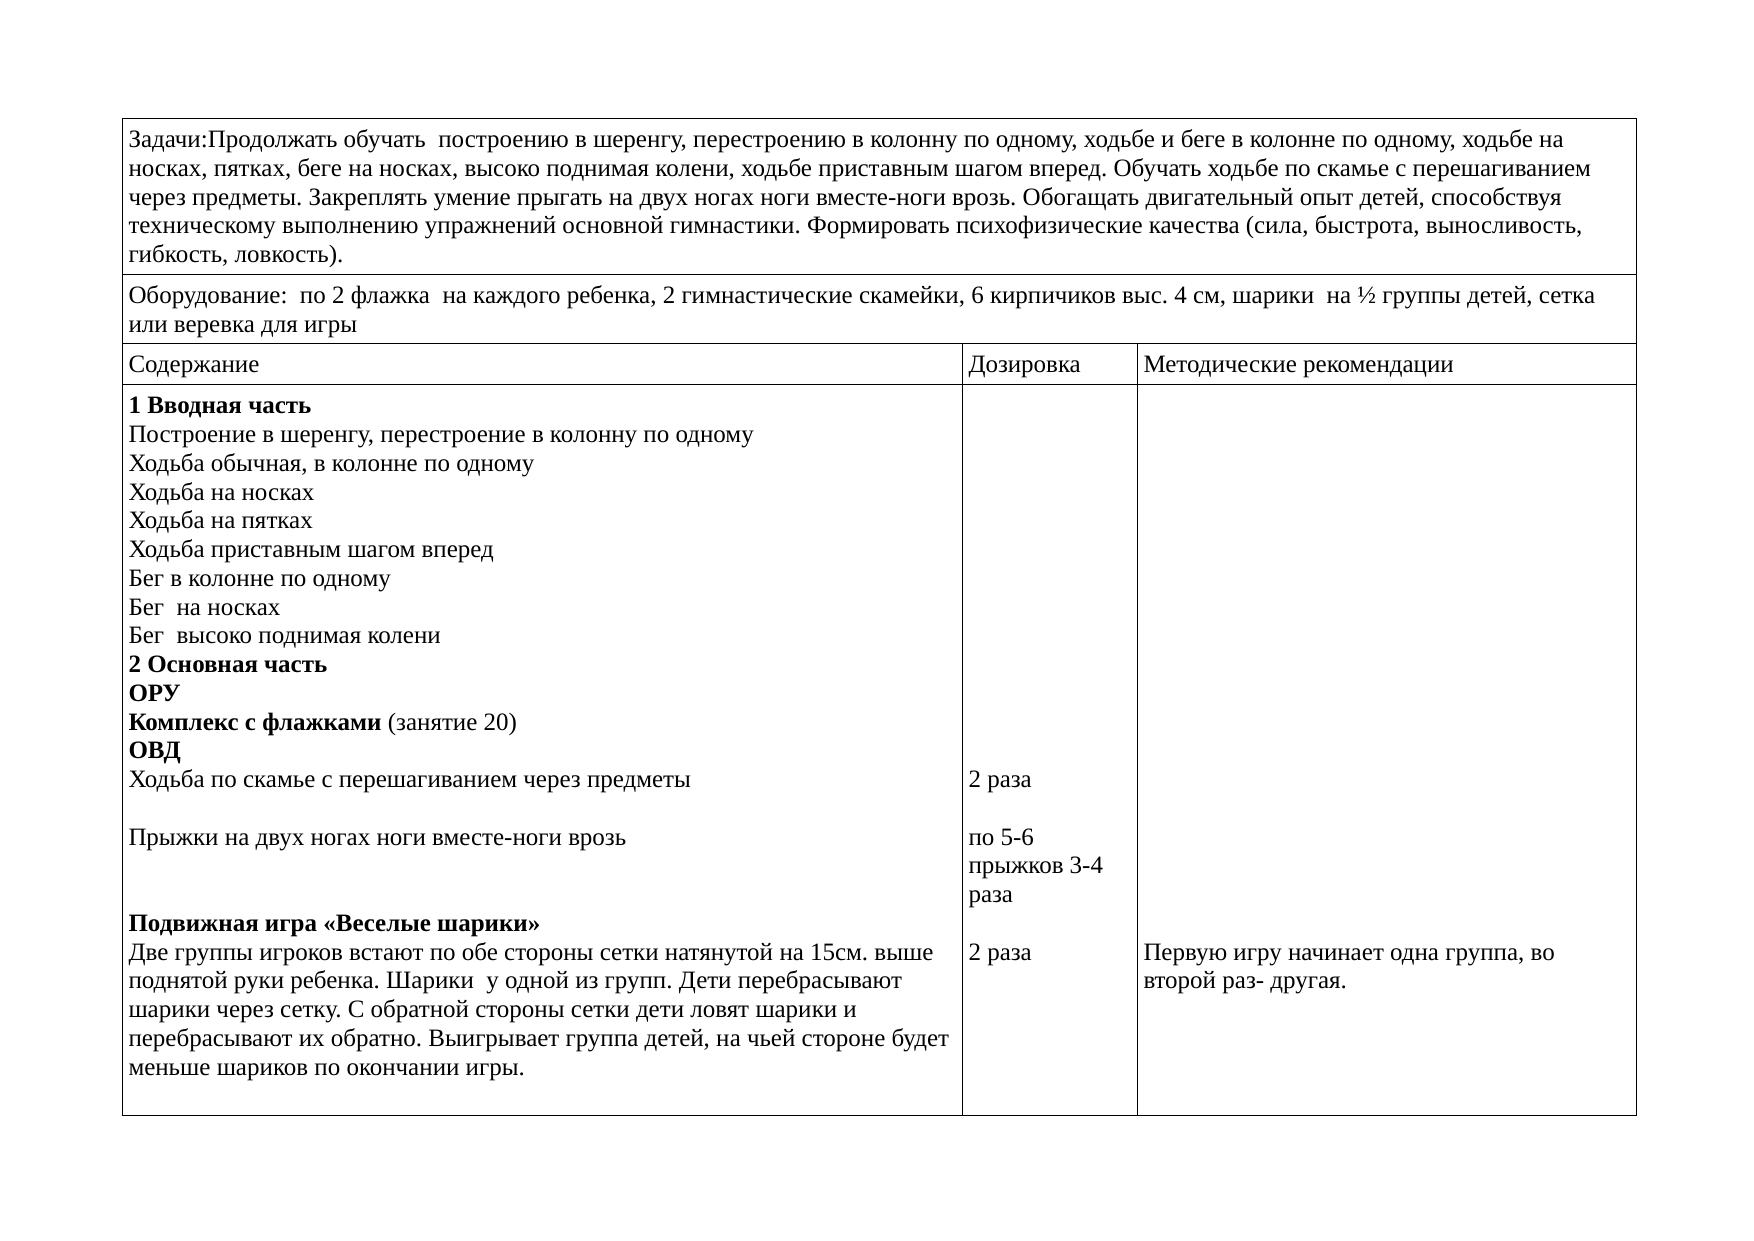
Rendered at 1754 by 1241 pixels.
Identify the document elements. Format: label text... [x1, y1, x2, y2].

table_cell Методические рекомендации [1138, 344, 1636, 384]
table_cell Задачи:Продолжать обучать построению в шеренгу, перестроению в колонну по одному, ходьбе и беге в колонне по одному, ходьбе на носках, пятках, беге на носках, высоко поднимая колени, ходьбе приставным шагом вперед. Обучать ходьбе по скамье с перешагиванием через предметы. Закреплять умение прыгать на двух ногах ноги вместе-ноги врозь. Обогащать двигательный опыт детей, способствуя техническому выполнению упражнений основной гимнастики. Формировать психофизические качества (сила, быстрота, выносливость, гибкость, ловкость). [123, 119, 1636, 274]
table_cell 1 Вводная часть Построение в шеренгу, перестроение в колонну по одному Ходьба обычная, в колонне по одному Ходьба на носках Ходьба на пятках Ходьба приставным шагом вперед Бег в колонне по одному Бег на носках Бег высоко поднимая колени 2 Основная часть ОРУ Комплекс с флажками (занятие 20) ОВД Ходьба по скамье с перешагиванием через предметы Прыжки на двух ногах ноги вместе-ноги врозь Подвижная игра «Веселые шарики» Две группы игроков встают по обе стороны сетки натянутой на 15см. выше поднятой руки ребенка. Шарики у одной из групп. Дети перебрасывают шарики через сетку. С обратной стороны сетки дети ловят шарики и перебрасывают их обратно. Выигрывает группа детей, на чьей стороне будет меньше шариков по окончании игры. [123, 385, 962, 1115]
table_cell Первую игру начинает одна группа, во второй раз- другая. [1138, 385, 1636, 1115]
table_cell Оборудование: по 2 флажка на каждого ребенка, 2 гимнастические скамейки, 6 кирпичиков выс. 4 см, шарики на ½ группы детей, сетка или веревка для игры [123, 275, 1636, 343]
table_cell 2 раза по 5-6 прыжков 3-4 раза 2 раза [963, 385, 1137, 1115]
table_cell Содержание [123, 344, 962, 384]
table_cell Дозировка [963, 344, 1137, 384]
